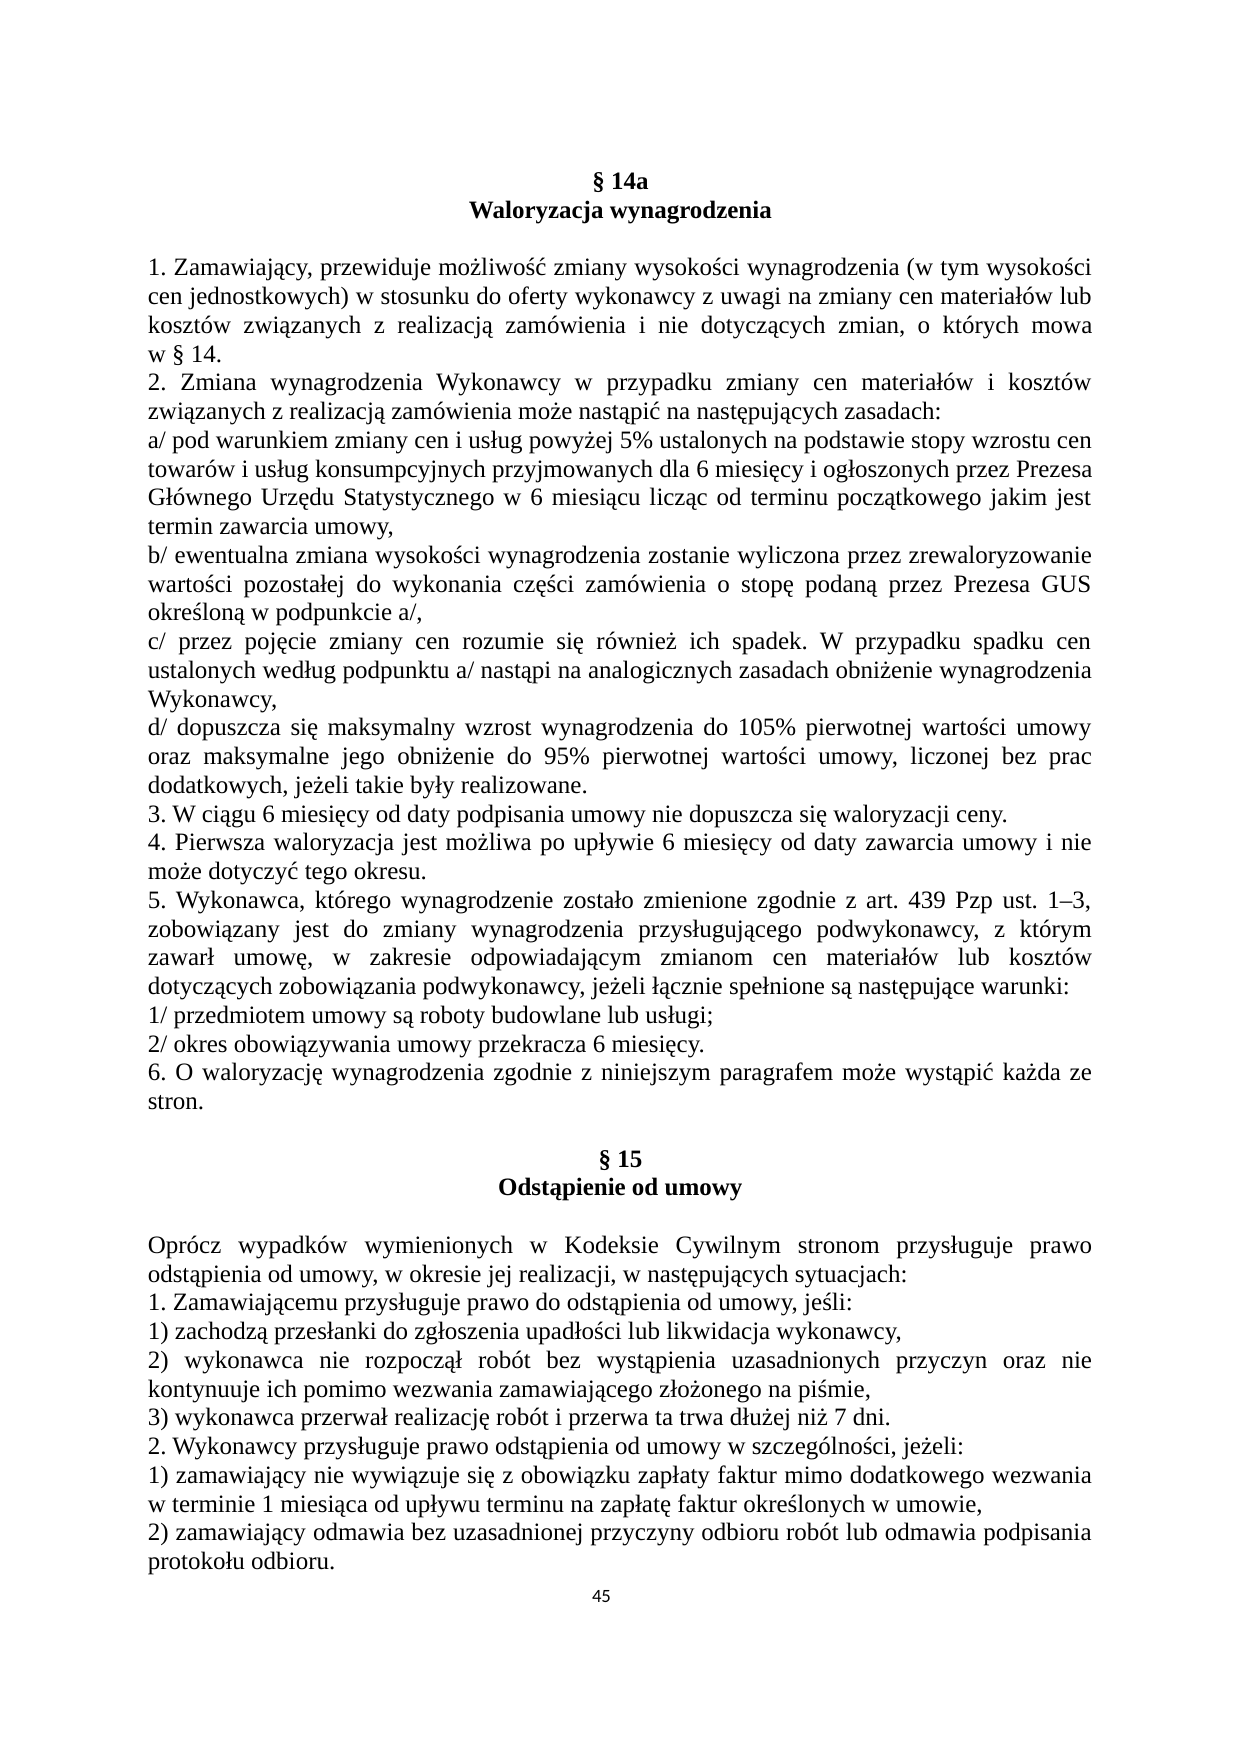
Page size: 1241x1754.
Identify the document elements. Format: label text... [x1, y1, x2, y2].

text 2. Wykonawcy przysługuje prawo odstąpienia od umowy w szczególności, jeżeli: [148, 1431, 1093, 1460]
text 1) zachodzą przesłanki do zgłoszenia upadłości lub likwidacja wykonawcy, [148, 1316, 1093, 1345]
text 1. Zamawiającemu przysługuje prawo do odstąpienia od umowy, jeśli: [148, 1287, 1093, 1316]
text 6. O waloryzację wynagrodzenia zgodnie z niniejszym paragrafem może wystąpić każda ze stron. [148, 1057, 1093, 1115]
text 2) zamawiający odmawia bez uzasadnionej przyczyny odbioru robót lub odmawia podpisania protokołu odbioru. [148, 1517, 1093, 1575]
text 2. Zmiana wynagrodzenia Wykonawcy w przypadku zmiany cen materiałów i kosztów związanych z realizacją zamówienia może nastąpić na następujących zasadach: [148, 367, 1093, 425]
text a/ pod warunkiem zmiany cen i usług powyżej 5% ustalonych na podstawie stopy wzrostu cen towarów i usług konsumpcyjnych przyjmowanych dla 6 miesięcy i ogłoszonych przez Prezesa Głównego Urzędu Statystycznego w 6 miesiącu licząc od terminu początkowego jakim jest termin zawarcia umowy, [148, 425, 1093, 540]
text § 15 [148, 1144, 1093, 1172]
text 3. W ciągu 6 miesięcy od daty podpisania umowy nie dopuszcza się waloryzacji ceny. [148, 799, 1093, 827]
text 3) wykonawca przerwał realizację robót i przerwa ta trwa dłużej niż 7 dni. [148, 1402, 1093, 1431]
text § 14a [148, 166, 1093, 195]
text c/ przez pojęcie zmiany cen rozumie się również ich spadek. W przypadku spadku cen ustalonych według podpunktu a/ nastąpi na analogicznych zasadach obniżenie wynagrodzenia Wykonawcy, [148, 626, 1093, 712]
text 1) zamawiający nie wywiązuje się z obowiązku zapłaty faktur mimo dodatkowego wezwania w terminie 1 miesiąca od upływu terminu na zapłatę faktur określonych w umowie, [148, 1460, 1093, 1517]
text 1. Zamawiający, przewiduje możliwość zmiany wysokości wynagrodzenia (w tym wysokości cen jednostkowych) w stosunku do oferty wykonawcy z uwagi na zmiany cen materiałów lub kosztów związanych z realizacją zamówienia i nie dotyczących zmian, o których mowa w § 14. [148, 252, 1093, 367]
text b/ ewentualna zmiana wysokości wynagrodzenia zostanie wyliczona przez zrewaloryzowanie wartości pozostałej do wykonania części zamówienia o stopę podaną przez Prezesa GUS określoną w podpunkcie a/, [148, 540, 1093, 626]
text 2) wykonawca nie rozpoczął robót bez wystąpienia uzasadnionych przyczyn oraz nie kontynuuje ich pomimo wezwania zamawiającego złożonego na piśmie, [148, 1345, 1093, 1402]
text 2/ okres obowiązywania umowy przekracza 6 miesięcy. [148, 1029, 1093, 1057]
text 5. Wykonawca, którego wynagrodzenie zostało zmienione zgodnie z art. 439 Pzp ust. 1–3, zobowiązany jest do zmiany wynagrodzenia przysługującego podwykonawcy, z którym zawarł umowę, w zakresie odpowiadającym zmianom cen materiałów lub kosztów dotyczących zobowiązania podwykonawcy, jeżeli łącznie spełnione są następujące warunki: [148, 885, 1093, 1000]
text Odstąpienie od umowy [148, 1172, 1093, 1201]
text 1/ przedmiotem umowy są roboty budowlane lub usługi; [148, 1000, 1093, 1029]
text 4. Pierwsza waloryzacja jest możliwa po upływie 6 miesięcy od daty zawarcia umowy i nie może dotyczyć tego okresu. [148, 827, 1093, 885]
text Oprócz wypadków wymienionych w Kodeksie Cywilnym stronom przysługuje prawo odstąpienia od umowy, w okresie jej realizacji, w następujących sytuacjach: [148, 1230, 1093, 1287]
text Waloryzacja wynagrodzenia [148, 195, 1093, 224]
text d/ dopuszcza się maksymalny wzrost wynagrodzenia do 105% pierwotnej wartości umowy oraz maksymalne jego obniżenie do 95% pierwotnej wartości umowy, liczonej bez prac dodatkowych, jeżeli takie były realizowane. [148, 712, 1093, 799]
